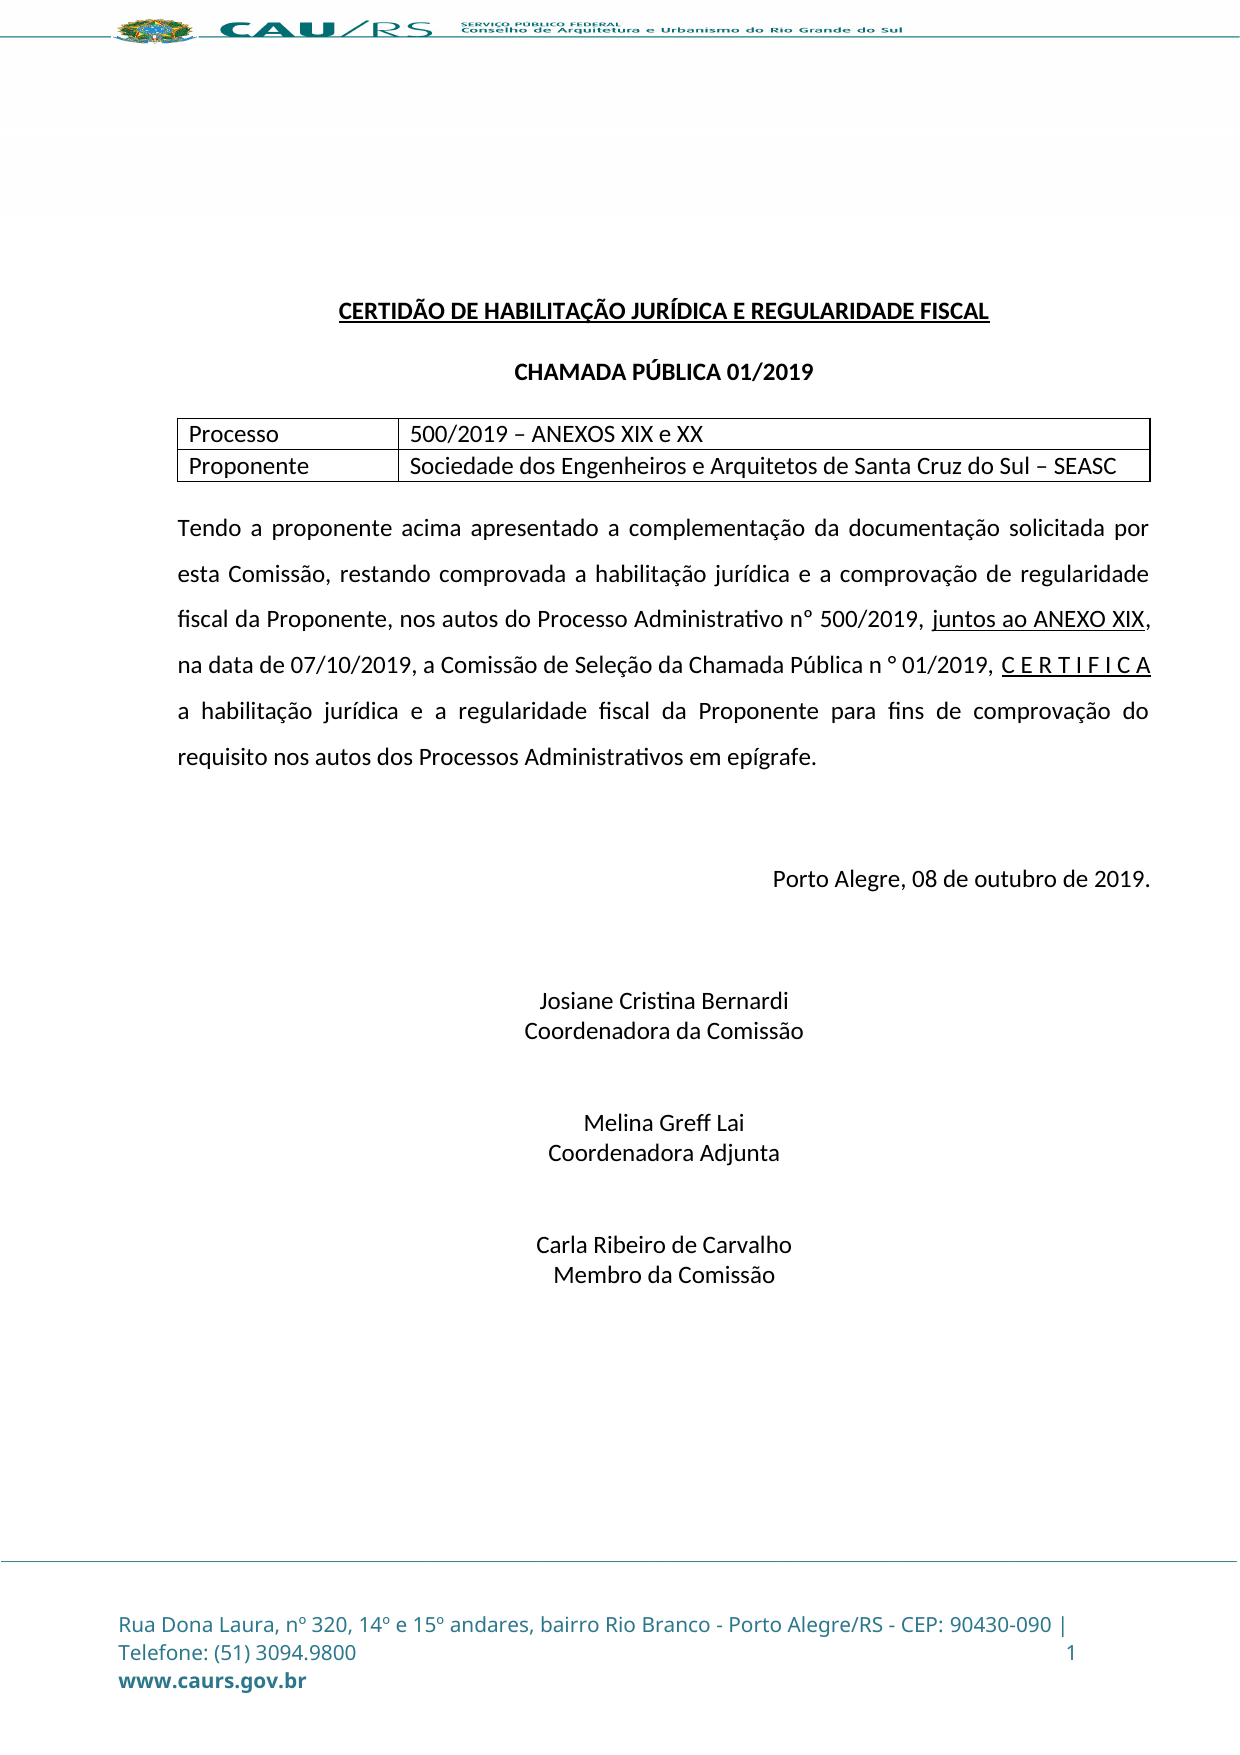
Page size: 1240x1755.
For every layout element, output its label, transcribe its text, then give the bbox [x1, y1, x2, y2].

text Josiane Cristina Bernardi [177, 985, 1151, 1015]
table_header Processo [178, 419, 398, 449]
text Tendo a proponente acima apresentado a complementação da documentação solicitada por esta Comissão, restando comprovada a habilitação jurídica e a comprovação de regularidade fiscal da Proponente, nos autos do Processo Administrativo nº 500/2019, juntos ao ANEXO XIX, na data de 07/10/2019, a Comissão de Seleção da Chamada Pública n ° 01/2019, C E R T I F I C A a habilitação jurídica e a regularidade fiscal da Proponente para fins de comprovação do requisito nos autos dos Processos Administrativos em epígrafe. [177, 512, 1151, 771]
table_cell Sociedade dos Engenheiros e Arquitetos de Santa Cruz do Sul – SEASC [399, 450, 1149, 481]
text Porto Alegre, 08 de outubro de 2019. [177, 863, 1151, 893]
table_cell Proponente [178, 450, 398, 481]
table_header 500/2019 – ANEXOS XIX e XX [399, 419, 1149, 449]
text CERTIDÃO DE HABILITAÇÃO JURÍDICA E REGULARIDADE FISCAL [177, 295, 1151, 326]
text Carla Ribeiro de Carvalho [177, 1229, 1151, 1259]
text CHAMADA PÚBLICA 01/2019 [177, 356, 1151, 387]
text Coordenadora da Comissão [177, 1015, 1151, 1046]
text Membro da Comissão [177, 1259, 1151, 1290]
text Melina Greff Lai [177, 1107, 1151, 1137]
text Coordenadora Adjunta [177, 1137, 1151, 1168]
